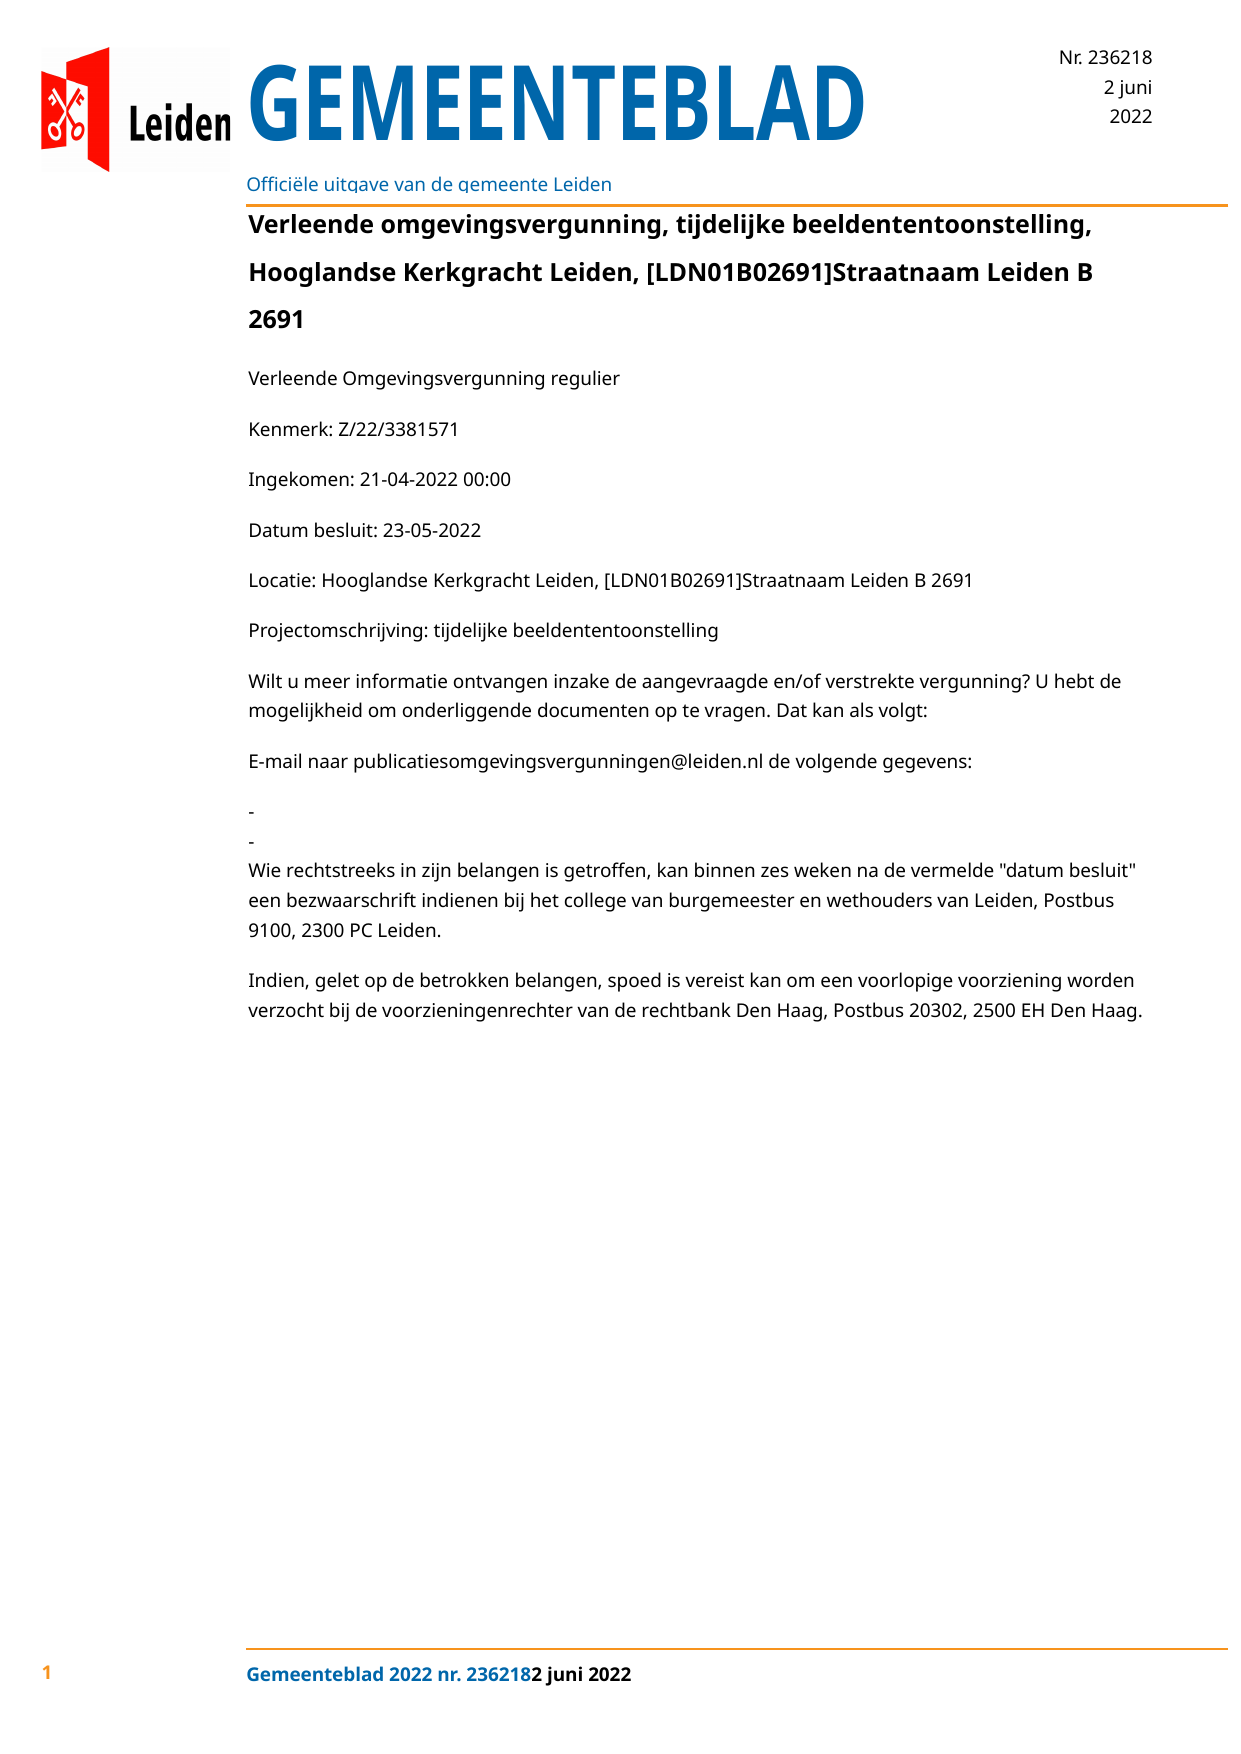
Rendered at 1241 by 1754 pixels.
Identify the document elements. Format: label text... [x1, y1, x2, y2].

text Locatie: Hooglandse Kerkgracht Leiden, [LDN01B02691]Straatnaam Leiden B 2691 [248, 567, 1152, 593]
text Verleende Omgevingsvergunning regulier [248, 366, 1152, 391]
picture [41, 47, 231, 172]
text Verleende omgevingsvergunning, tijdelijke beeldententoonstelling, Hooglandse Kerkgracht Leiden, [LDN01B02691]Straatnaam Leiden B 2691 [248, 207, 1152, 336]
text Ingekomen: 21-04-2022 00:00 [248, 466, 1152, 492]
text Wilt u meer informatie ontvangen inzake de aangevraagde en/of verstrekte vergunning? U hebt de mogelijkheid om onderliggende documenten op te vragen. Dat kan als volgt: [248, 668, 1152, 723]
text Indien, gelet op de betrokken belangen, spoed is vereist kan om een voorlopige voorziening worden verzocht bij de voorzieningenrechter van de rechtbank Den Haag, Postbus 20302, 2500 EH Den Haag. [248, 967, 1152, 1022]
text E-mail naar publicatiesomgevingsvergunningen@leiden.nl de volgende gegevens: [248, 748, 1152, 774]
text Datum besluit: 23-05-2022 [248, 517, 1152, 542]
text Kenmerk: Z/22/3381571 [248, 416, 1152, 442]
text Wie rechtstreeks in zijn belangen is getroffen, kan binnen zes weken na de vermelde "datum besluit" een bezwaarschrift indienen bij het college van burgemeester en wethouders van Leiden, Postbus 9100, 2300 PC Leiden. [248, 858, 1152, 942]
text Projectomschrijving: tijdelijke beeldententoonstelling [248, 618, 1152, 643]
